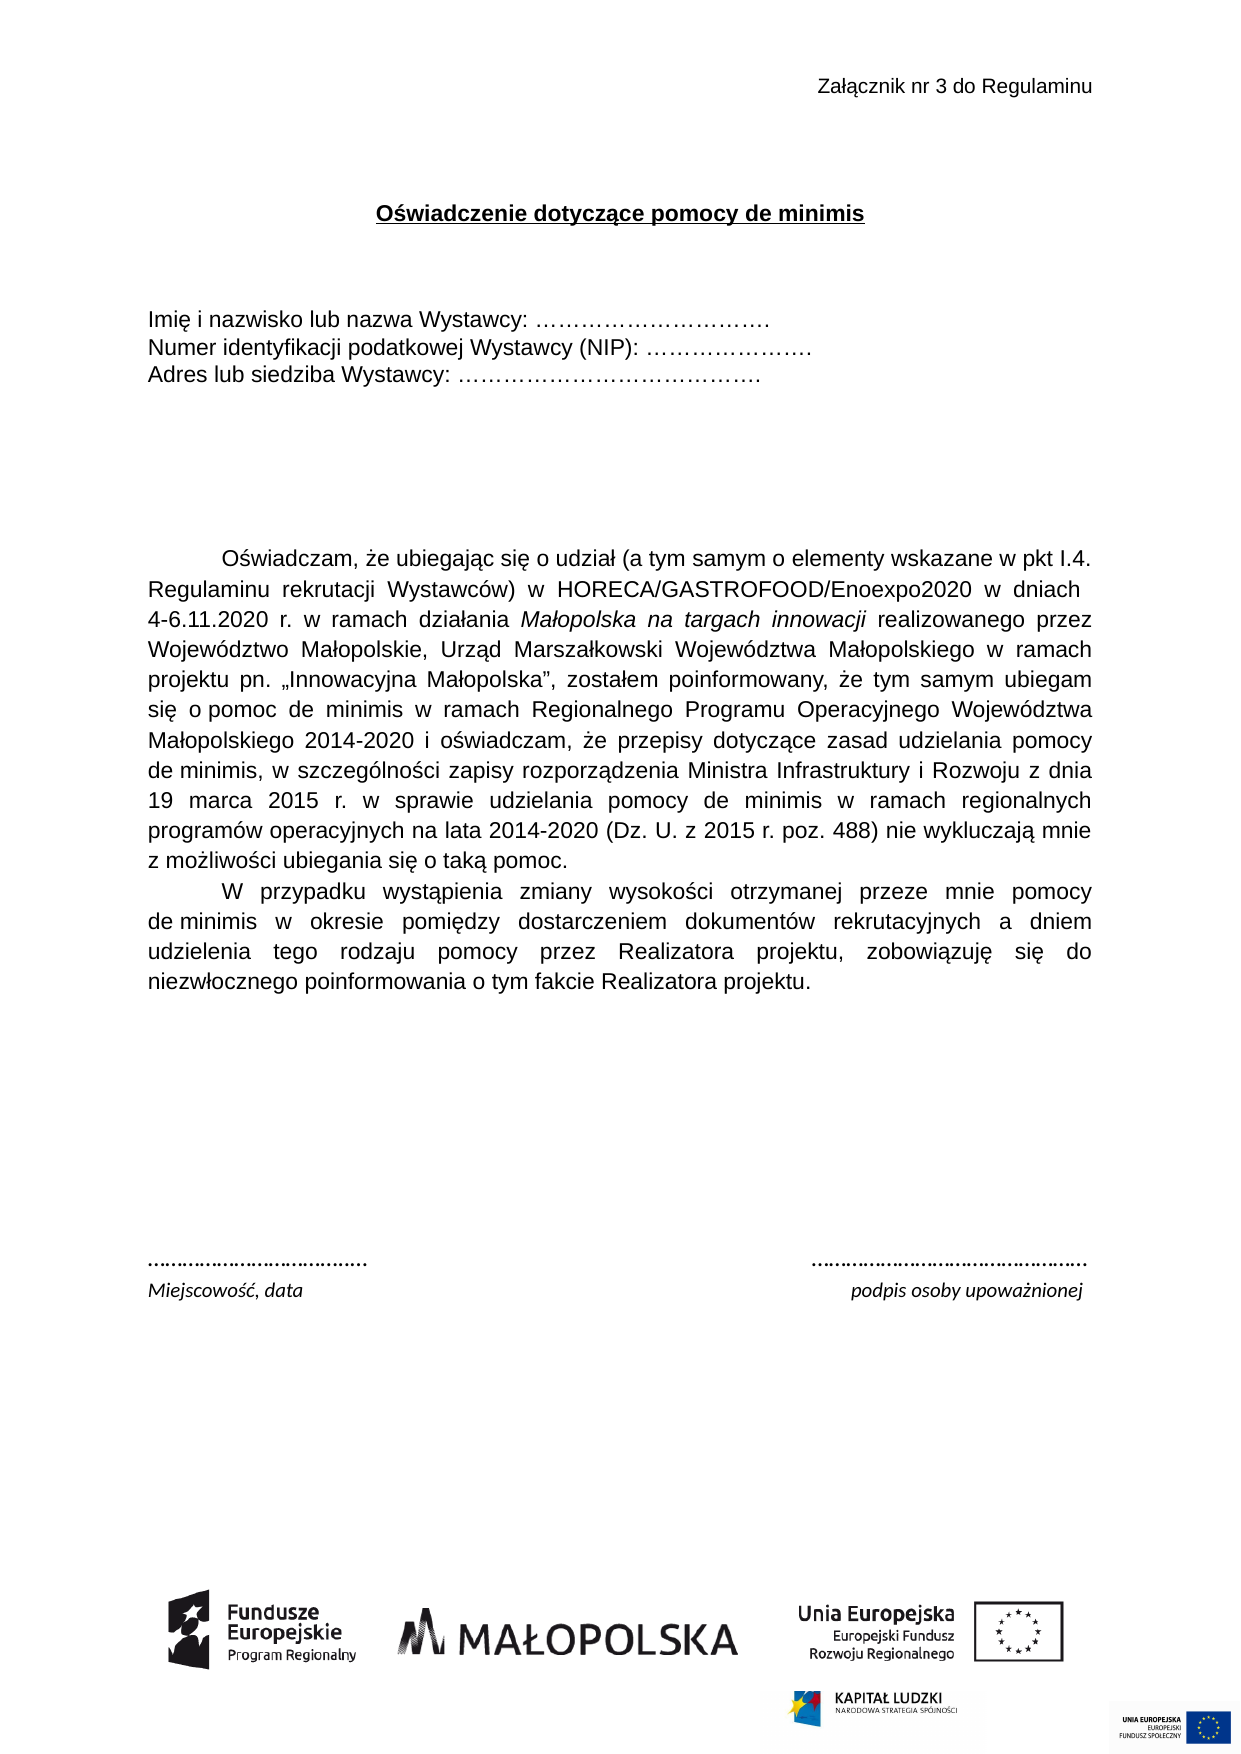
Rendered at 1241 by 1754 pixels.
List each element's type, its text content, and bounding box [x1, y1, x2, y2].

text Adres lub siedziba Wystawcy: …………………………………. [148, 361, 1093, 387]
text Oświadczam, że ubiegając się o udział (a tym samym o elementy wskazane w pkt I.4. Regulaminu rekrutacji Wystawców) w HORECA/GASTROFOOD/Enoexpo2020 w dniach 4-6.11.2020 r. w ramach działania Małopolska na targach innowacji realizowanego przez Województwo Małopolskie, Urząd Marszałkowski Województwa Małopolskiego w ramach projektu pn. „Innowacyjna Małopolska”, zostałem poinformowany, że tym samym ubiegam się o pomoc de minimis w ramach Regionalnego Programu Operacyjnego Województwa Małopolskiego 2014-2020 i oświadczam, że przepisy dotyczące zasad udzielania pomocy de minimis, w szczególności zapisy rozporządzenia Ministra Infrastruktury i Rozwoju z dnia 19 marca 2015 r. w sprawie udzielania pomocy de minimis w ramach regionalnych programów operacyjnych na lata 2014-2020 (Dz. U. z 2015 r. poz. 488) nie wykluczają mnie z możliwości ubiegania się o taką pomoc. [148, 545, 1093, 874]
text Imię i nazwisko lub nazwa Wystawcy: …………………………. [148, 306, 1093, 332]
text Oświadczenie dotyczące pomocy de minimis [148, 200, 1093, 227]
text ……………………………..… ………………………………………… Miejscowość, data podpis osoby upoważnionej [148, 1243, 1093, 1304]
text W przypadku wystąpienia zmiany wysokości otrzymanej przeze mnie pomocy de minimis w okresie pomiędzy dostarczeniem dokumentów rekrutacyjnych a dniem udzielenia tego rodzaju pomocy przez Realizatora projektu, zobowiązuję się do niezwłocznego poinformowania o tym fakcie Realizatora projektu. [148, 878, 1093, 994]
text Numer identyfikacji podatkowej Wystawcy (NIP): …………………. [148, 332, 1093, 361]
